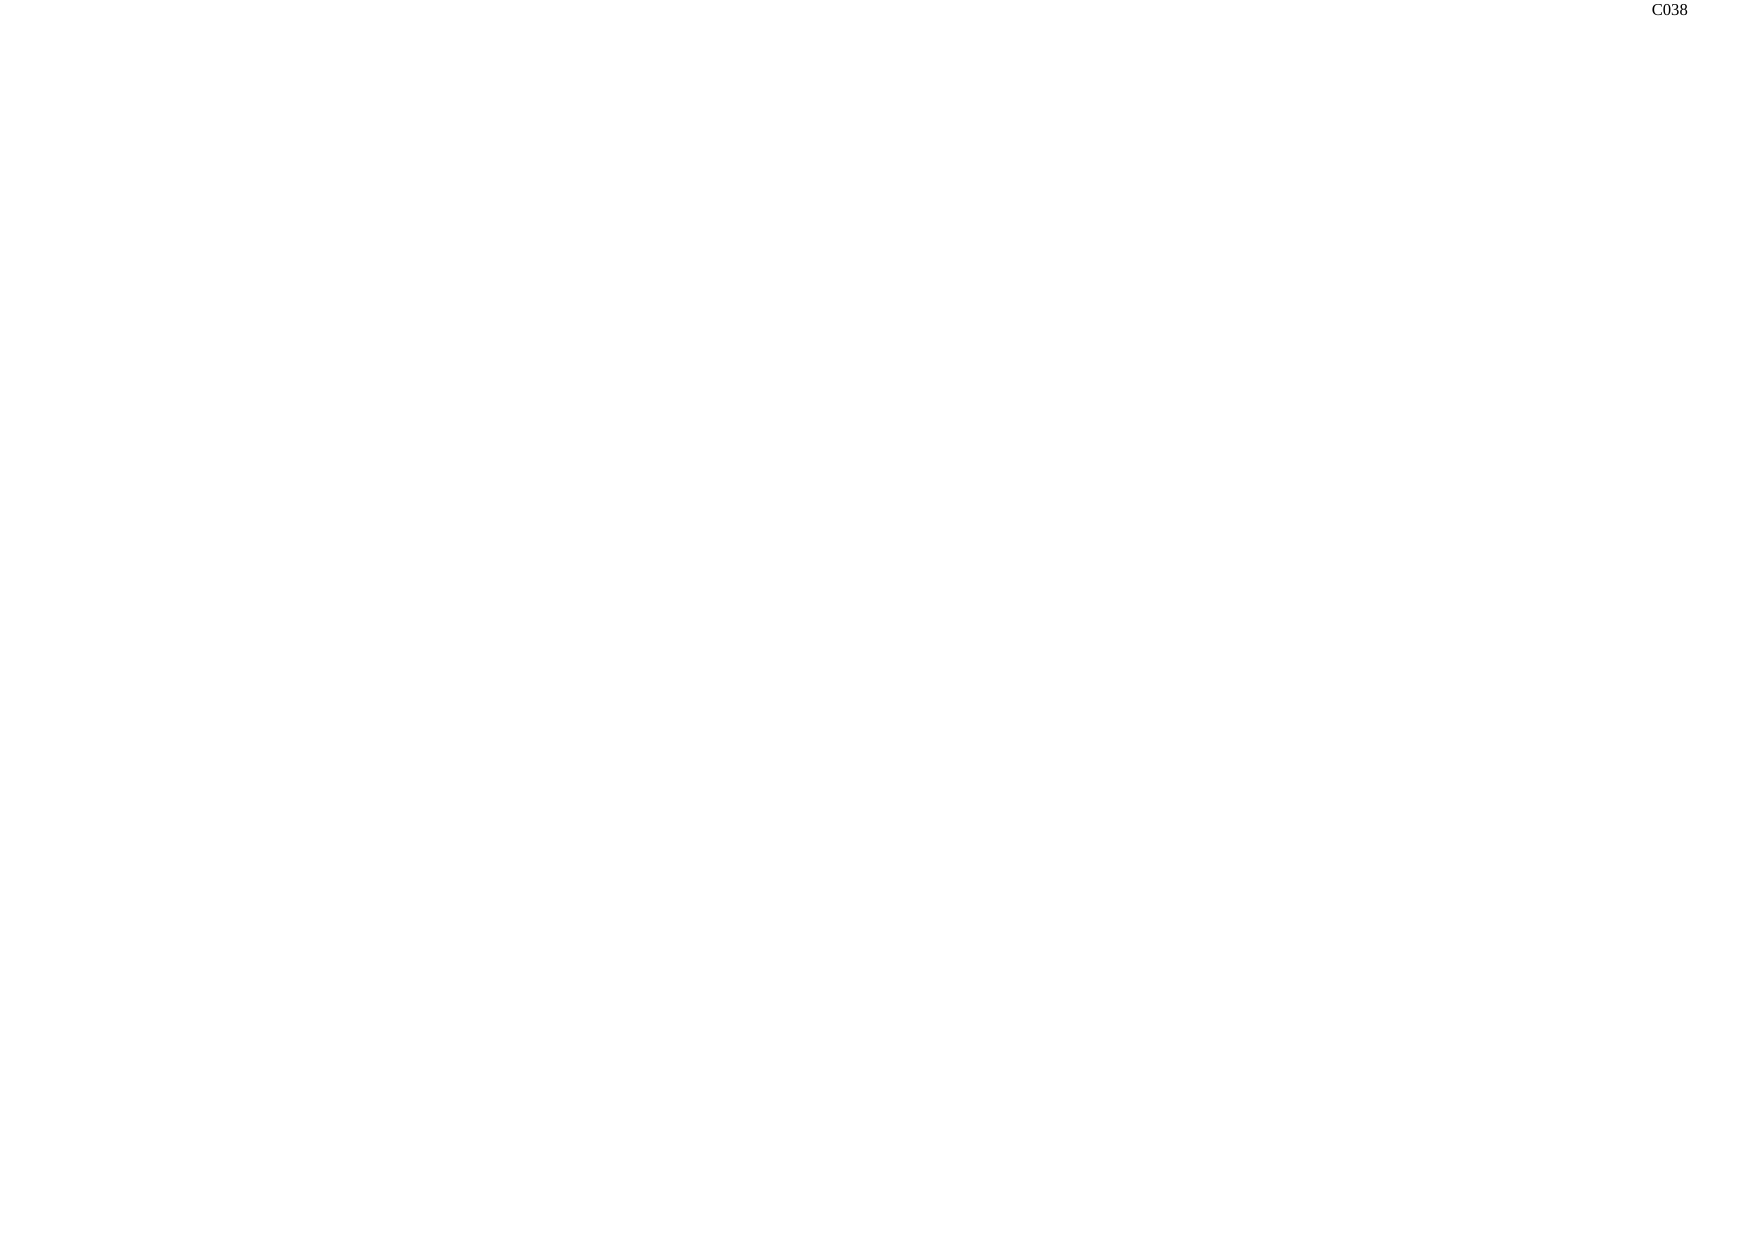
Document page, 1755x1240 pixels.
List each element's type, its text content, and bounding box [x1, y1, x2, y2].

text C038 [48, 0, 1688, 19]
